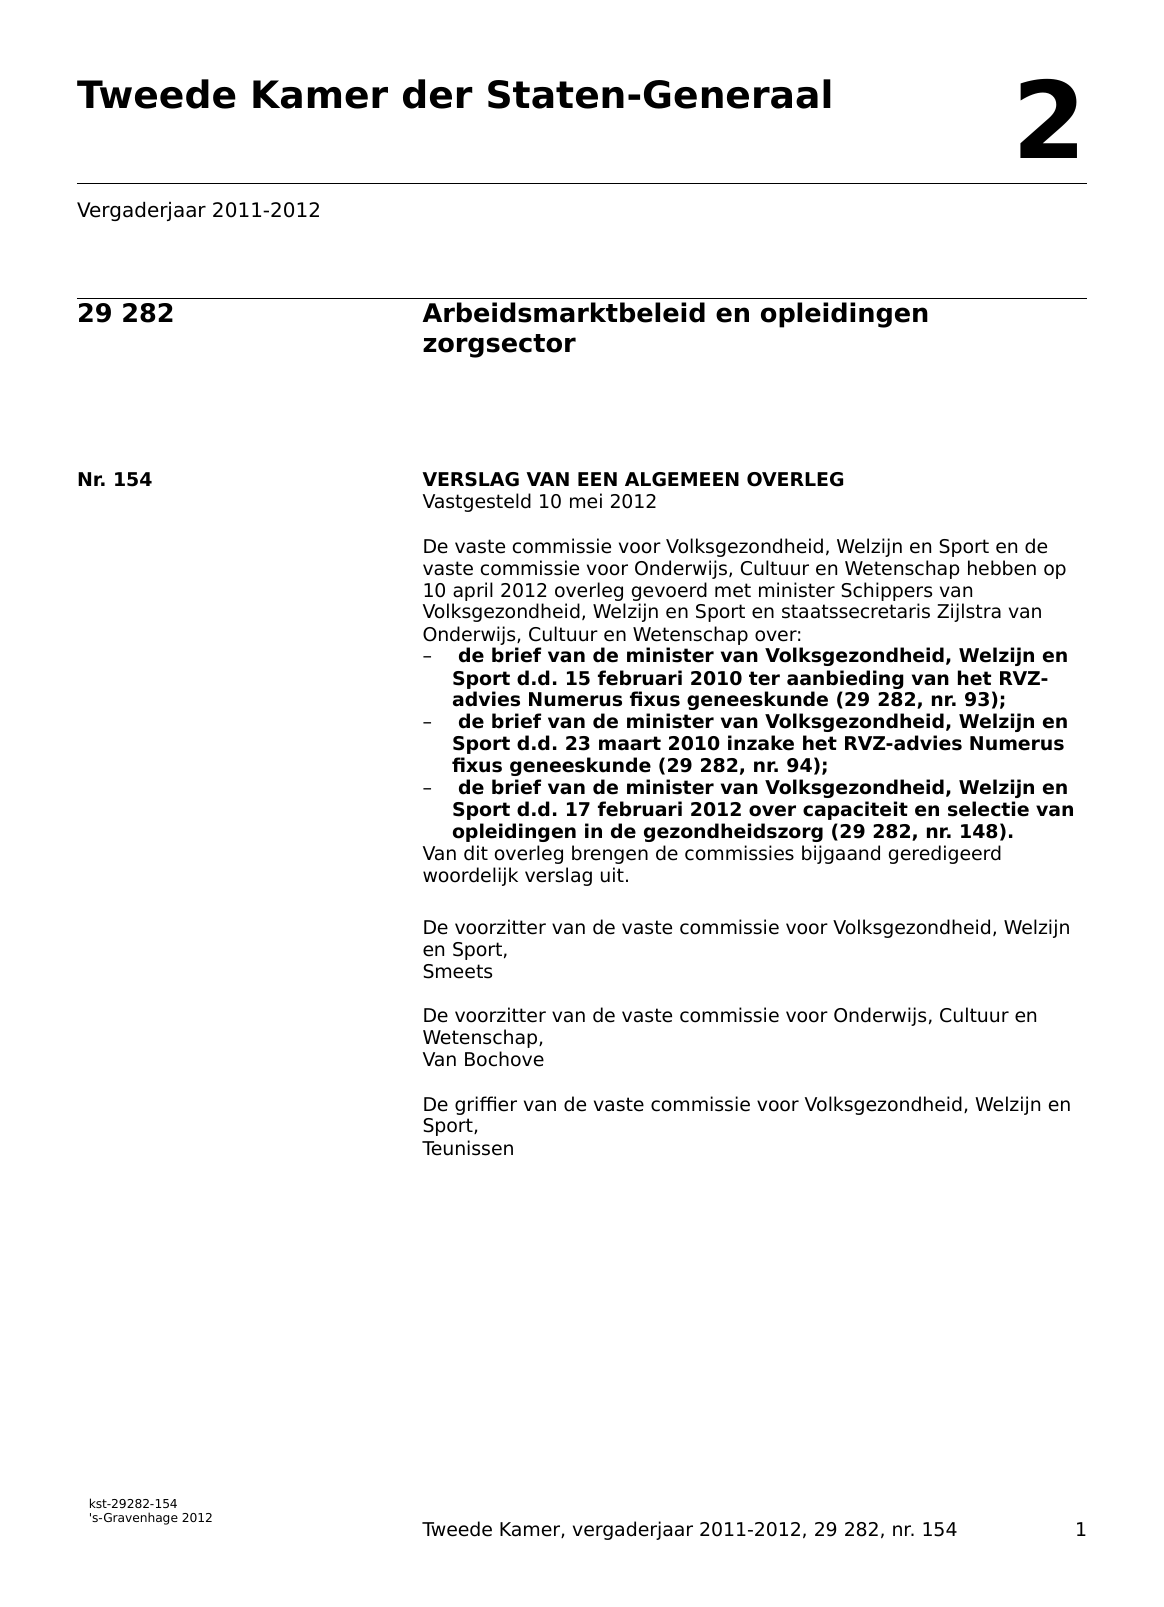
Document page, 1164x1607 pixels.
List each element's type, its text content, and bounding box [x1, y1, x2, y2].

subtitle Nr. 154 VERSLAG VAN EEN ALGEMEEN OVERLEG [77, 469, 1087, 491]
text – de brief van de minister van Volksgezondheid, Welzijn en Sport d.d. 17 februari 2012 over capaciteit en selectie van opleidingen in de gezondheidszorg (29 282, nr. 148). [422, 777, 1087, 843]
text Vastgesteld 10 mei 2012 [422, 491, 1087, 513]
text – de brief van de minister van Volksgezondheid, Welzijn en Sport d.d. 15 februari 2010 ter aanbieding van het RVZ-advies Numerus fixus geneeskunde (29 282, nr. 93); [422, 645, 1087, 711]
subtitle 29 282 Arbeidsmarktbeleid en opleidingen zorgsector [77, 299, 1087, 358]
text De vaste commissie voor Volksgezondheid, Welzijn en Sport en de vaste commissie voor Onderwijs, Cultuur en Wetenschap hebben op 10 april 2012 overleg gevoerd met minister Schippers van Volksgezondheid, Welzijn en Sport en staatssecretaris Zijlstra van Onderwijs, Cultuur en Wetenschap over: [422, 536, 1087, 645]
text De griffier van de vaste commissie voor Volksgezondheid, Welzijn en Sport, Teunissen [422, 1093, 1087, 1159]
table_cell Vergaderjaar 2011-2012 [77, 184, 1087, 298]
text 's-Gravenhage 2012 [88, 1511, 323, 1525]
text Van dit overleg brengen de commissies bijgaand geredigeerd woordelijk verslag uit. [422, 843, 1087, 887]
text De voorzitter van de vaste commissie voor Volksgezondheid, Welzijn en Sport, Smeets [422, 917, 1087, 983]
text kst-29282-154 [88, 1497, 323, 1511]
table_header Tweede Kamer der Staten-Generaal [77, 59, 886, 183]
text – de brief van de minister van Volksgezondheid, Welzijn en Sport d.d. 23 maart 2010 inzake het RVZ-advies Numerus fixus geneeskunde (29 282, nr. 94); [422, 711, 1087, 777]
table_header 2 [886, 59, 1087, 183]
text De voorzitter van de vaste commissie voor Onderwijs, Cultuur en Wetenschap, Van Bochove [422, 1005, 1087, 1071]
